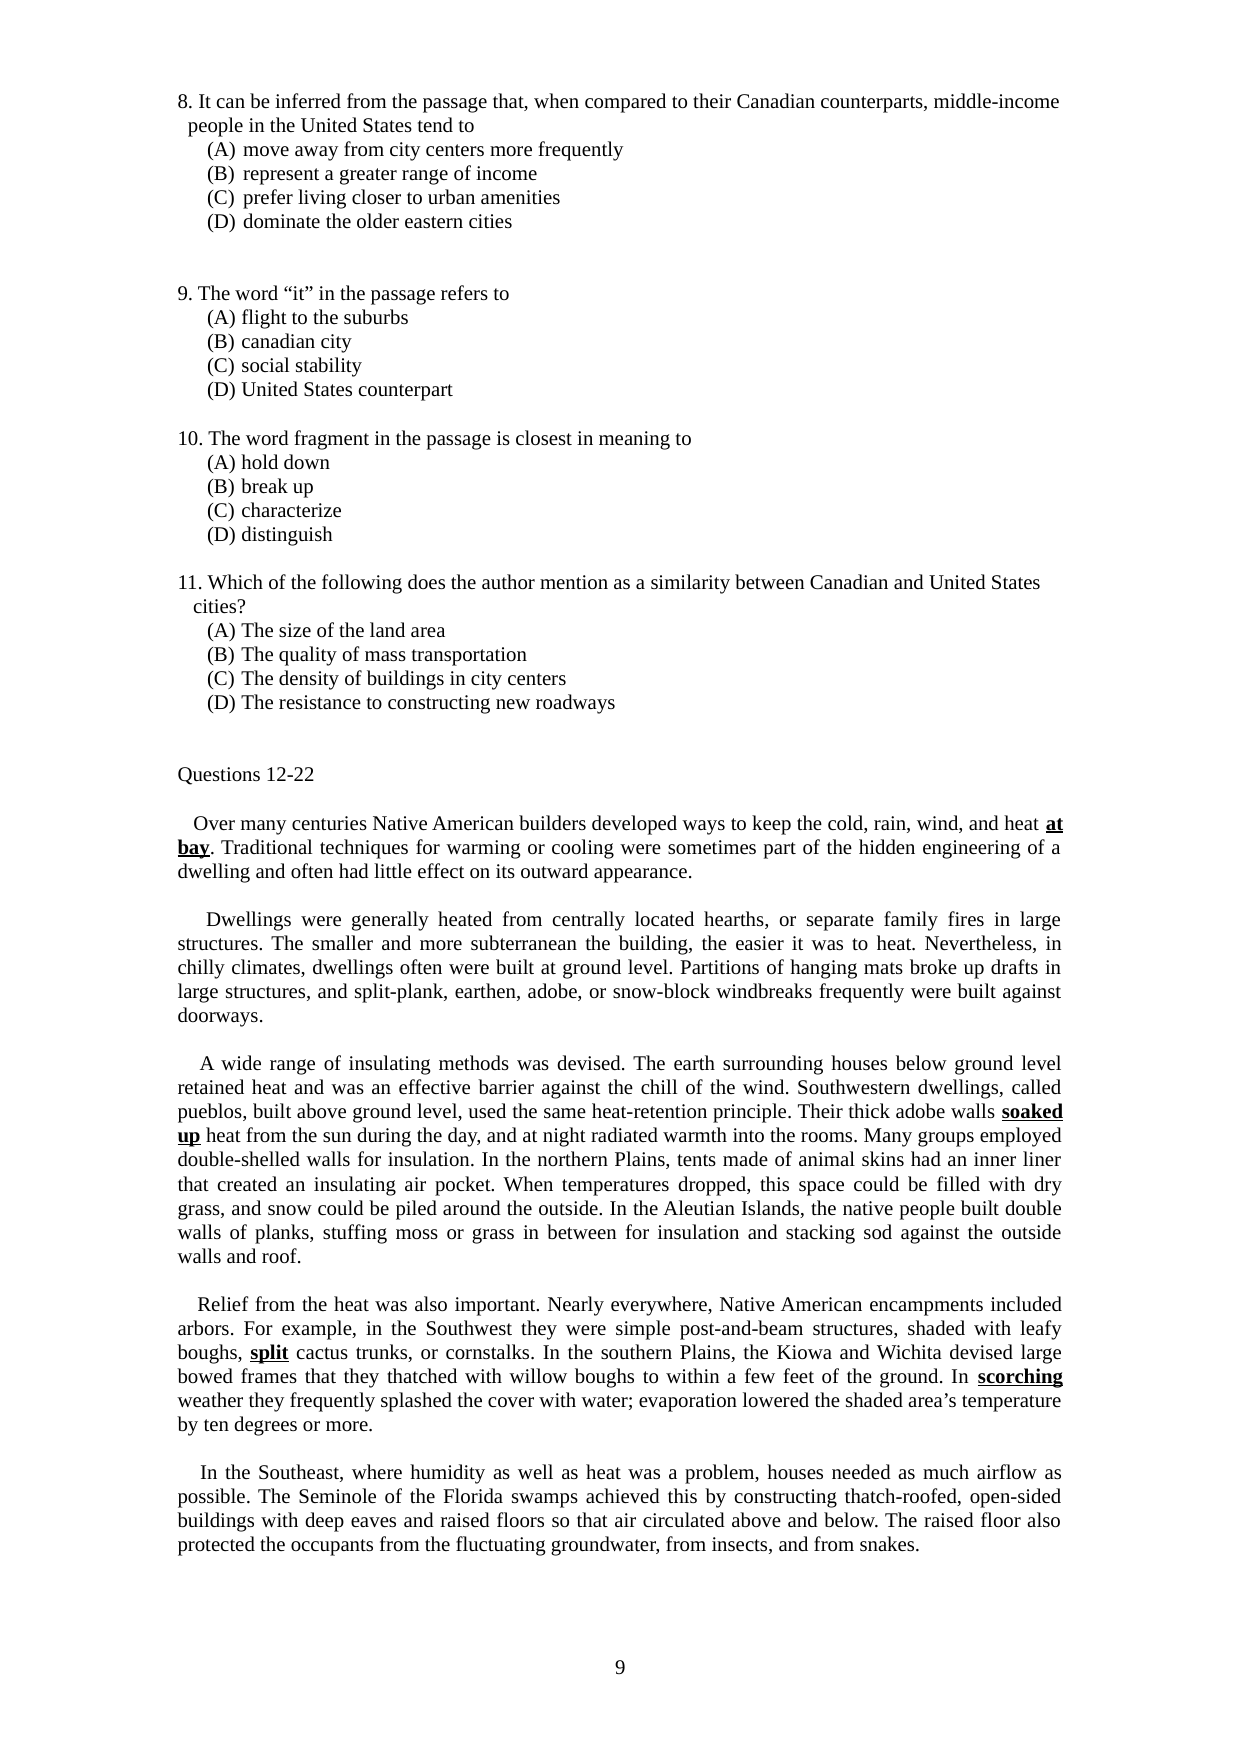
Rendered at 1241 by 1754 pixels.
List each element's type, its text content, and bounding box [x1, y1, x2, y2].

text cities? [177, 594, 1063, 618]
list characterize [207, 498, 1063, 522]
text Dwellings were generally heated from centrally located hearths, or separate family fires in large structures. The smaller and more subterranean the building, the easier it was to heat. Nevertheless, in chilly climates, dwellings often were built at ground level. Partitions of hanging mats broke up drafts in large structures, and split-plank, earthen, adobe, or snow-block windbreaks frequently were built against doorways. [177, 907, 1063, 1027]
text 11. Which of the following does the author mention as a similarity between Canadian and United States [177, 570, 1063, 594]
list The quality of mass transportation [207, 642, 1063, 666]
list distinguish [207, 522, 1063, 546]
list hold down [207, 449, 1063, 474]
text In the Southeast, where humidity as well as heat was a problem, houses needed as much airflow as possible. The Seminole of the Florida swamps achieved this by constructing thatch-roofed, open-sided buildings with deep eaves and raised floors so that air circulated above and below. The raised floor also protected the occupants from the fluctuating groundwater, from insects, and from snakes. [177, 1460, 1063, 1556]
list The resistance to constructing new roadways [207, 690, 1063, 714]
text A wide range of insulating methods was devised. The earth surrounding houses below ground level retained heat and was an effective barrier against the chill of the wind. Southwestern dwellings, called pueblos, built above ground level, used the same heat-retention principle. Their thick adobe walls soaked up heat from the sun during the day, and at night radiated warmth into the rooms. Many groups employed double-shelled walls for insulation. In the northern Plains, tents made of animal skins had an inner liner that created an insulating air pocket. When temperatures dropped, this space could be filled with dry grass, and snow could be piled around the outside. In the Aleutian Islands, the native people built double walls of planks, stuffing moss or grass in between for insulation and stacking sod against the outside walls and roof. [177, 1051, 1063, 1268]
list The density of buildings in city centers [207, 666, 1063, 690]
list dominate the older eastern cities [207, 209, 1063, 233]
list social stability [207, 353, 1063, 377]
list The size of the land area [207, 618, 1063, 642]
list United States counterpart [207, 377, 1063, 401]
list canadian city [207, 329, 1063, 353]
list prefer living closer to urban amenities [207, 185, 1063, 209]
text 8. It can be inferred from the passage that, when compared to their Canadian counterparts, middle-income [177, 89, 1063, 113]
text Questions 12-22 [177, 762, 1063, 786]
text Relief from the heat was also important. Nearly everywhere, Native American encampments included arbors. For example, in the Southwest they were simple post-and-beam structures, shaded with leafy boughs, split cactus trunks, or cornstalks. In the southern Plains, the Kiowa and Wichita devised large bowed frames that they thatched with willow boughs to within a few feet of the ground. In scorching weather they frequently splashed the cover with water; evaporation lowered the shaded area’s temperature by ten degrees or more. [177, 1292, 1063, 1436]
list represent a greater range of income [207, 161, 1063, 185]
list move away from city centers more frequently [207, 137, 1063, 161]
text 10. The word fragment in the passage is closest in meaning to [177, 426, 1063, 449]
list break up [207, 474, 1063, 498]
list flight to the suburbs [207, 305, 1063, 329]
text Over many centuries Native American builders developed ways to keep the cold, rain, wind, and heat at bay. Traditional techniques for warming or cooling were sometimes part of the hidden engineering of a dwelling and often had little effect on its outward appearance. [177, 811, 1063, 883]
text people in the United States tend to [177, 113, 1063, 137]
text 9. The word “it” in the passage refers to [177, 281, 1063, 305]
